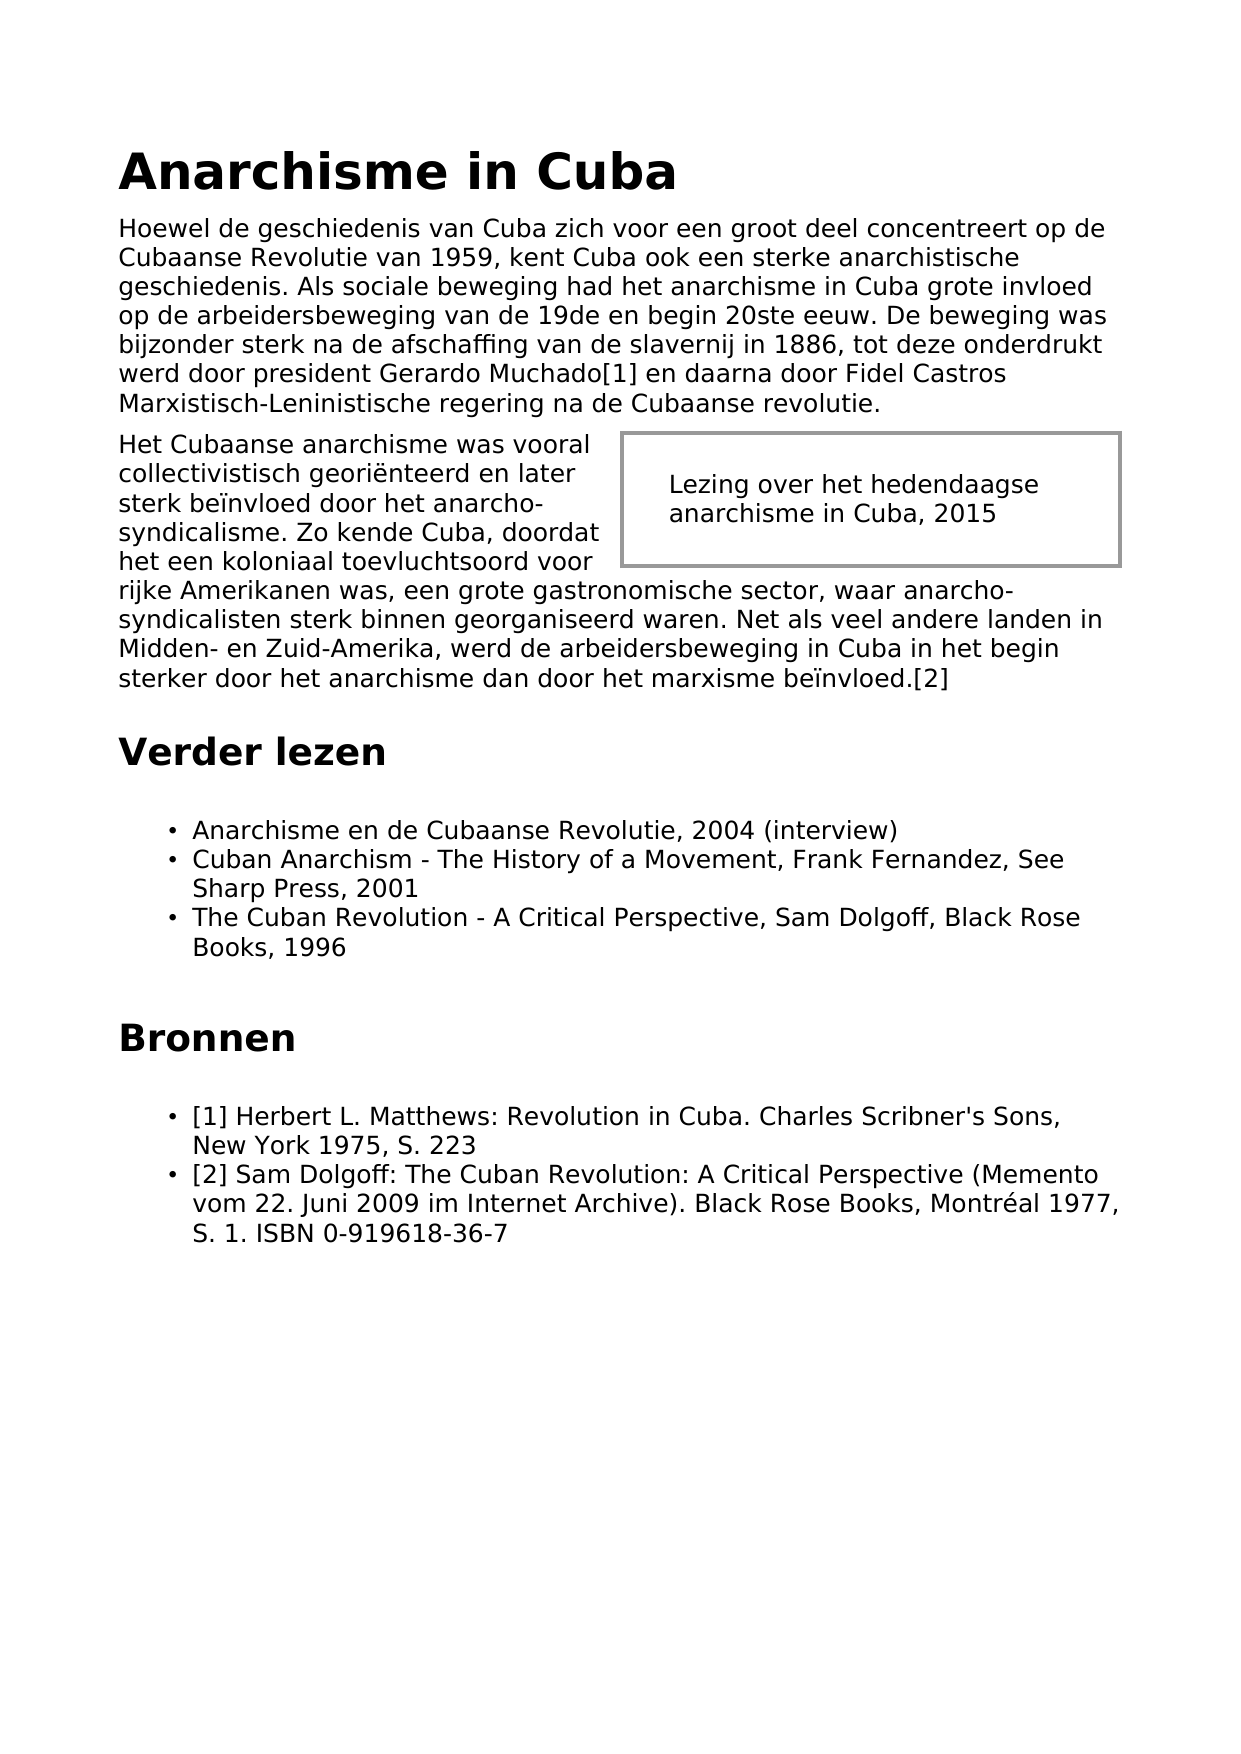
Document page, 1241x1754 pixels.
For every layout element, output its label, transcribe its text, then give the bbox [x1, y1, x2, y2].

subtitle Verder lezen [118, 731, 1122, 774]
list [1] Herbert L. Matthews: Revolution in Cuba. Charles Scribner's Sons, New York 1975, S. 223 [177, 1102, 1122, 1160]
list [2] Sam Dolgoff: The Cuban Revolution: A Critical Perspective (Memento vom 22. Juni 2009 im Internet Archive). Black Rose Books, Montréal 1977, S. 1. ISBN 0-919618-36-7 [177, 1160, 1122, 1248]
list The Cuban Revolution - A Critical Perspective, Sam Dolgoff, Black Rose Books, 1996 [177, 904, 1122, 962]
subtitle Bronnen [118, 1016, 1122, 1060]
table_header Lezing over het hedendaagse anarchisme in Cuba, 2015 [633, 435, 1118, 564]
list Anarchisme en de Cubaanse Revolutie, 2004 (interview) [177, 816, 1122, 845]
text Het Cubaanse anarchisme was vooral collectivistisch georiënteerd en later sterk beïnvloed door het anarcho-syndicalisme. Zo kende Cuba, doordat het een koloniaal toevluchtsoord voor rijke Amerikanen was, een grote gastronomische sector, waar anarcho-syndicalisten sterk binnen georganiseerd waren. Net als veel andere landen in Midden- en Zuid-Amerika, werd de arbeidersbeweging in Cuba in het begin sterker door het anarchisme dan door het marxisme beïnvloed.[2] [118, 431, 1122, 693]
subtitle Anarchisme in Cuba [118, 143, 1122, 201]
list Cuban Anarchism - The History of a Movement, Frank Fernandez, See Sharp Press, 2001 [177, 845, 1122, 904]
text Hoewel de geschiedenis van Cuba zich voor een groot deel concentreert op de Cubaanse Revolutie van 1959, kent Cuba ook een sterke anarchistische geschiedenis. Als sociale beweging had het anarchisme in Cuba grote invloed op de arbeidersbeweging van de 19de en begin 20ste eeuw. De beweging was bijzonder sterk na de afschaffing van de slavernij in 1886, tot deze onderdrukt werd door president Gerardo Muchado[1] en daarna door Fidel Castros Marxistisch-Leninistische regering na de Cubaanse revolutie. [118, 214, 1122, 418]
